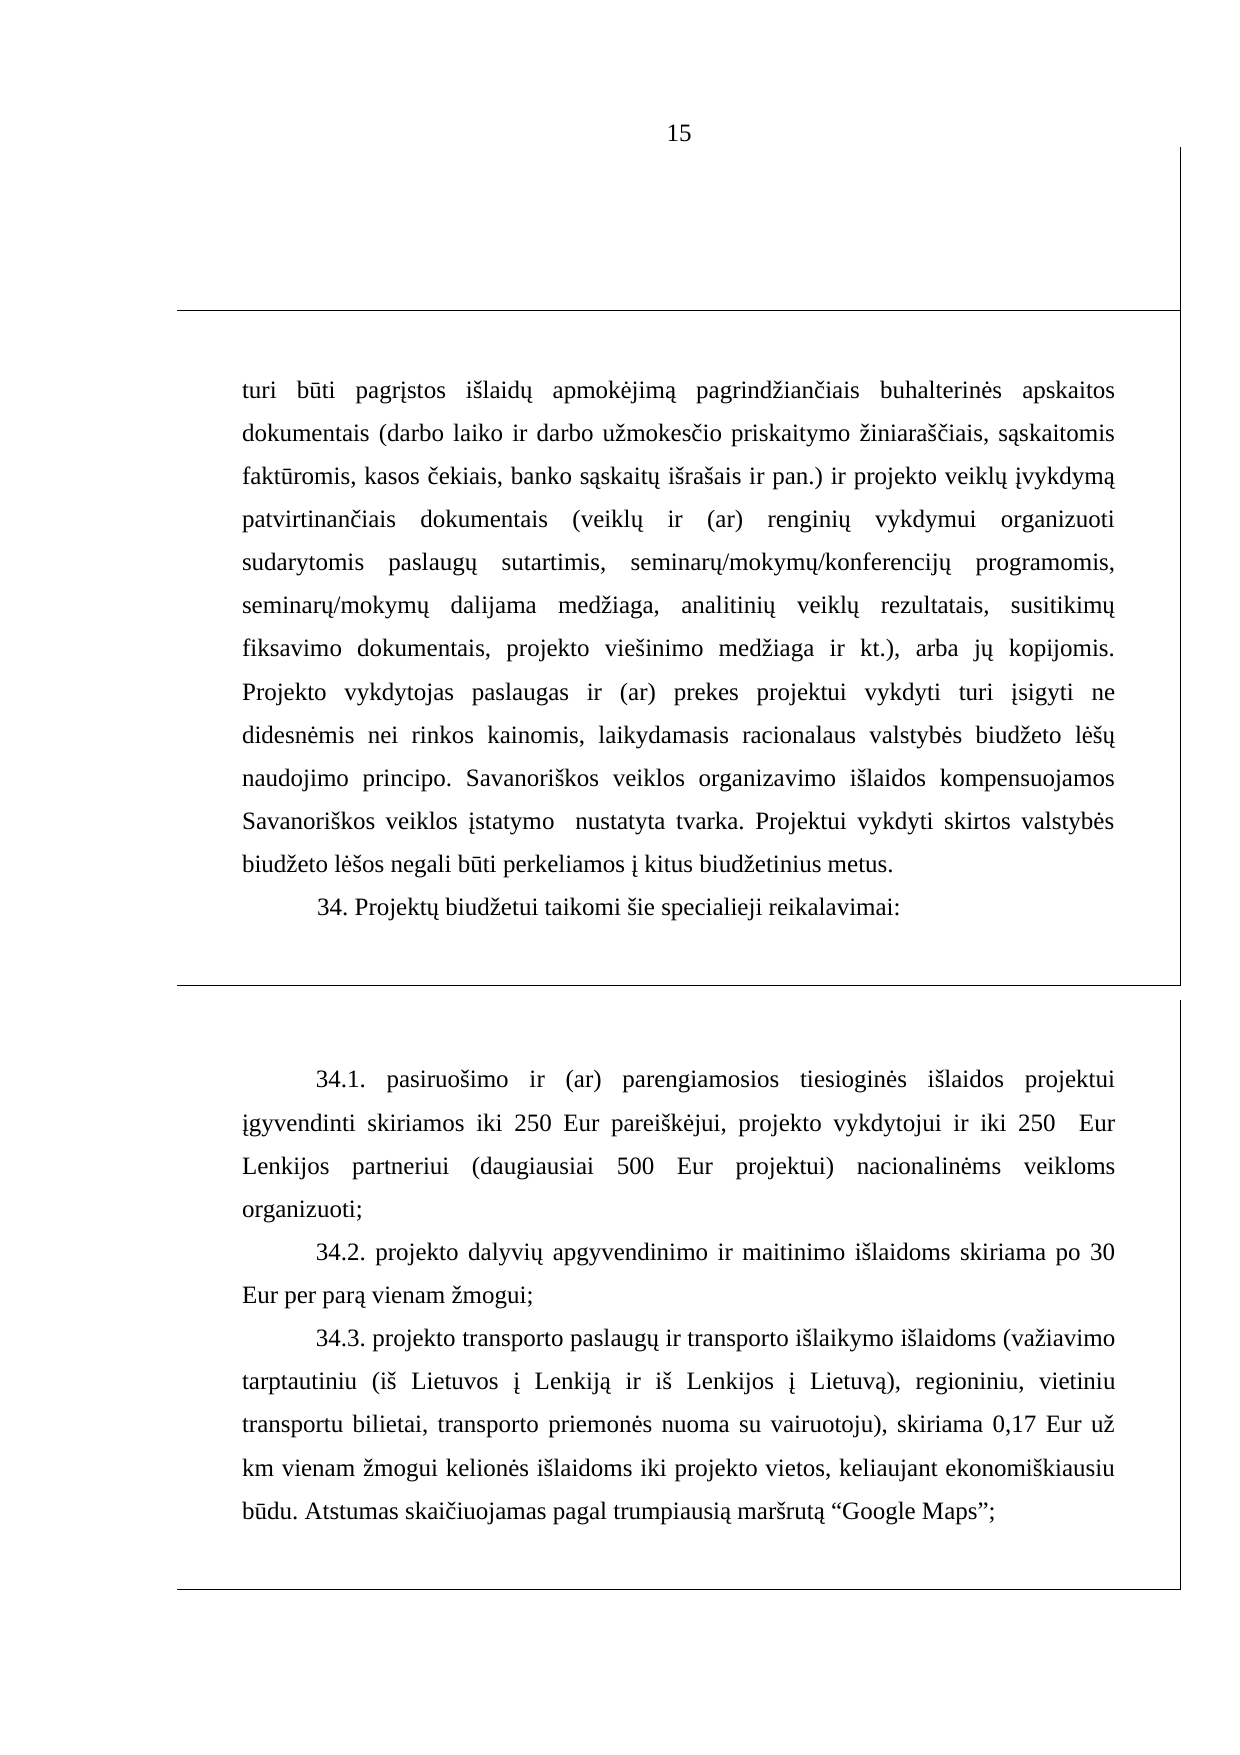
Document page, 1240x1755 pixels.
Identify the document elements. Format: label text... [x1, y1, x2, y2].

text 34.2. projekto dalyvių apgyvendinimo ir maitinimo išlaidoms skiriama po 30 Eur per parą vienam žmogui; [177, 1172, 1181, 1259]
text 34.1. pasiruošimo ir (ar) parengiamosios tiesioginės išlaidos projektui įgyvendinti skiriamos iki 250 Eur pareiškėjui, projekto vykdytojui ir iki 250 Eur Lenkijos partneriui (daugiausiai 500 Eur projektui) nacionalinėms veikloms organizuoti; [177, 1000, 1180, 1172]
text 34. Projektų biudžetui taikomi šie specialieji reikalavimai: [177, 828, 1180, 985]
text 33. Išlaidos laikomos tinkamomis finansuoti, jei jos patirtos ir apmokėtos nuo 2025 m. balandžio 1 d. iki 2025 m. spalio 31 d. Tinkamos finansuoti išlaidos turi būti tiesiogiai susijusios su projekte numatytomis veiklomis ir būtinos projektui vykdyti, pagrįstos projekto įgyvendinimo eiga, planu, išlaidų pobūdžiu ir kiekiu. Taip pat jos turi būti pagrįstos išlaidų apmokėjimą pagrindžiančiais buhalterinės apskaitos dokumentais (darbo laiko ir darbo užmokesčio priskaitymo žiniaraščiais, sąskaitomis faktūromis, kasos čekiais, banko sąskaitų išrašais ir pan.) ir projekto veiklų įvykdymą patvirtinančiais dokumentais (veiklų ir (ar) renginių vykdymui organizuoti sudarytomis paslaugų sutartimis, seminarų/mokymų/konferencijų programomis, seminarų/mokymų dalijama medžiaga, analitinių veiklų rezultatais, susitikimų fiksavimo dokumentais, projekto viešinimo medžiaga ir kt.), arba jų kopijomis. Projekto vykdytojas paslaugas ir (ar) prekes projektui vykdyti turi įsigyti ne didesnėmis nei rinkos kainomis, laikydamasis racionalaus valstybės biudžeto lėšų naudojimo principo. Savanoriškos veiklos organizavimo išlaidos kompensuojamos Savanoriškos veiklos įstatymo nustatyta tvarka. Projektui vykdyti skirtos valstybės biudžeto lėšos negali būti perkeliamos į kitus biudžetinius metus. [177, 310, 1180, 828]
text 34.3. projekto transporto paslaugų ir transporto išlaikymo išlaidoms (važiavimo tarptautiniu (iš Lietuvos į Lenkiją ir iš Lenkijos į Lietuvą), regioniniu, vietiniu transportu bilietai, transporto priemonės nuoma su vairuotoju), skiriama 0,17 Eur už km vienam žmogui kelionės išlaidoms iki projekto vietos, keliaujant ekonomiškiausiu būdu. Atstumas skaičiuojamas pagal trumpiausią maršrutą “Google Maps”; [177, 1259, 1181, 1589]
